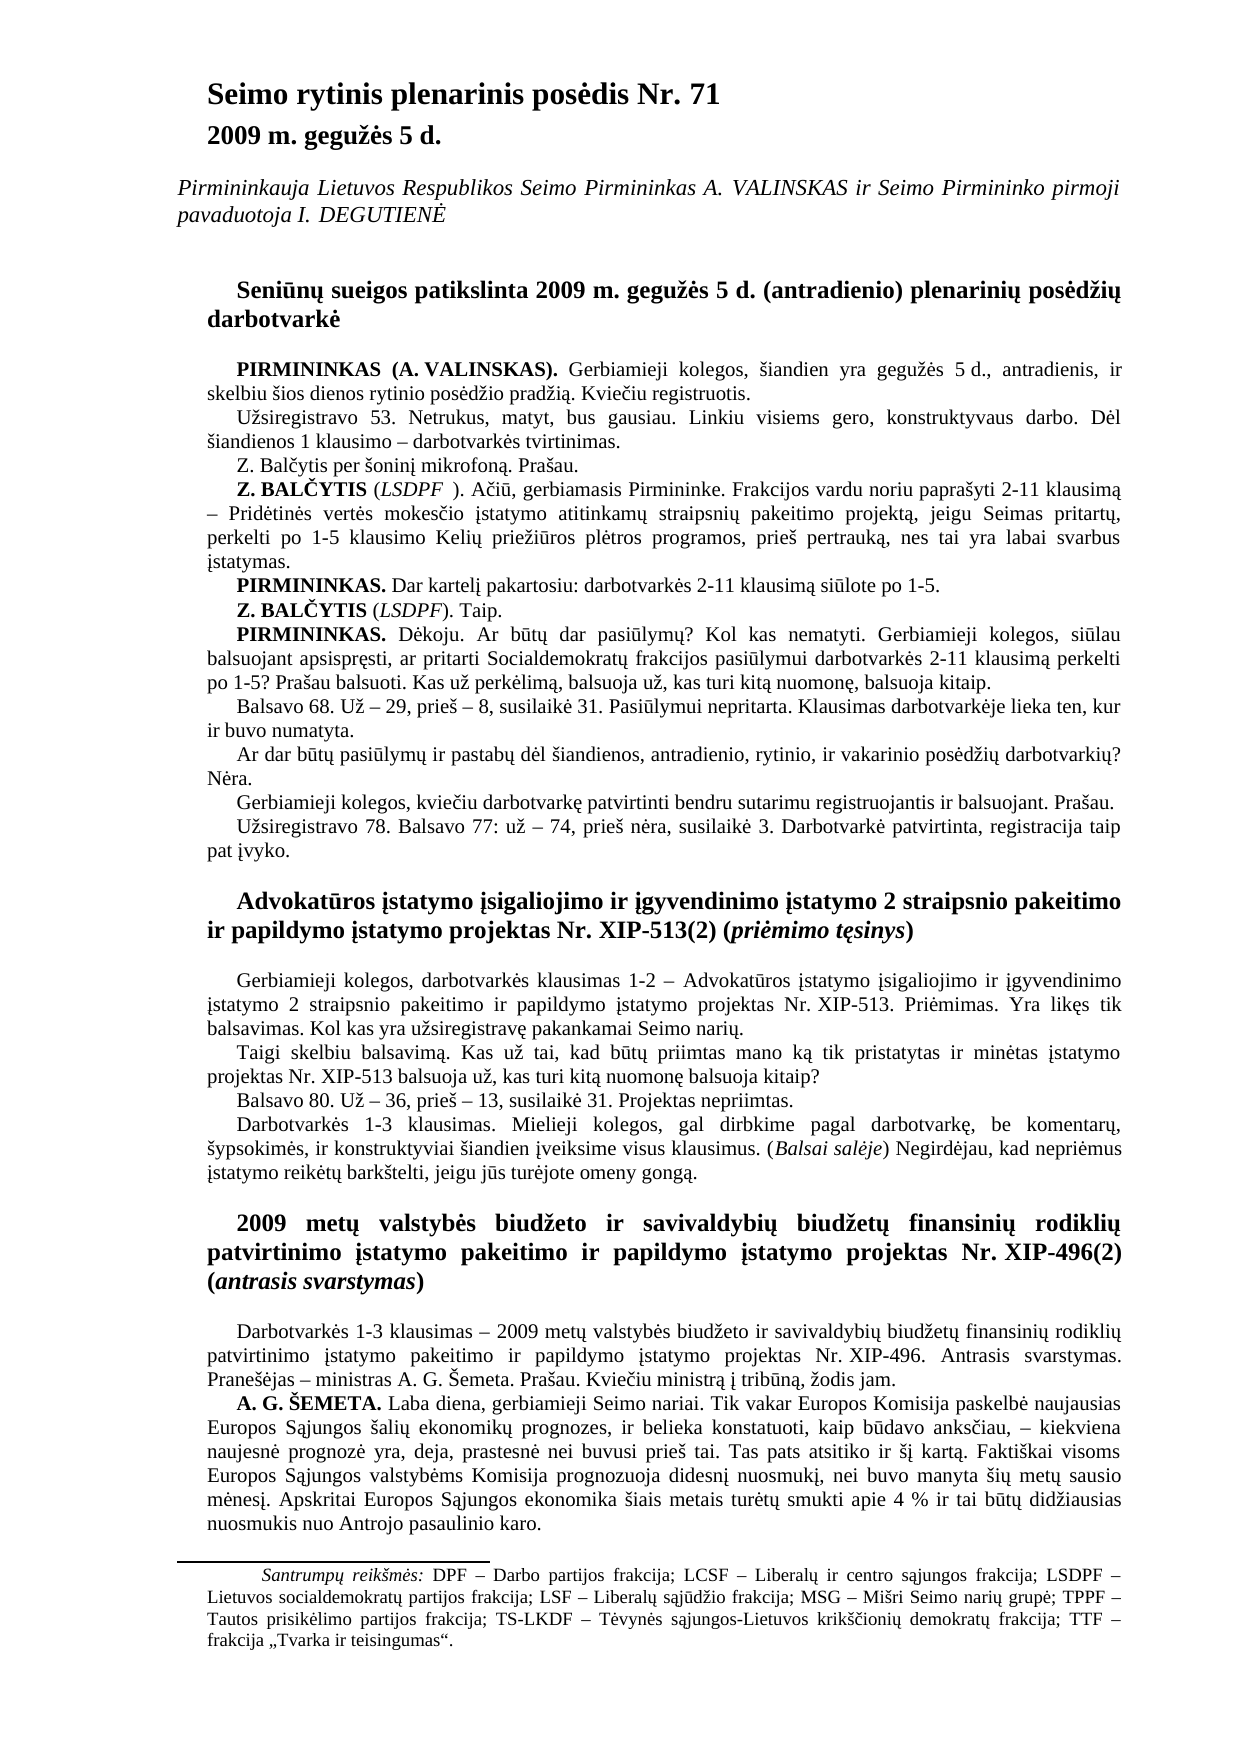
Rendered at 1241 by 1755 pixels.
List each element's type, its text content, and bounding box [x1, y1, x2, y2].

text Z. BALČYTIS (LSDPF). Taip. [207, 597, 1122, 622]
text PIRMININKAS. Dar kartelį pakartosiu: darbotvarkės 2-11 klausimą siūlote po 1-5. [207, 573, 1122, 597]
text Užsiregistravo 53. Netrukus, matyt, bus gausiau. Linkiu visiems gero, konstruktyvaus darbo. Dėl šiandienos 1 klausimo – darbotvarkės tvirtinimas. [207, 405, 1122, 453]
text Seniūnų sueigos patikslinta 2009 m. gegužės 5 d. (antradienio) plenarinių posėdžių darbotvarkė [207, 275, 1122, 333]
text Taigi skelbiu balsavimą. Kas už tai, kad būtų priimtas mano ką tik pristatytas ir minėtas įstatymo projektas Nr. XIP-513 balsuoja už, kas turi kitą nuomonę balsuoja kitaip? [207, 1040, 1122, 1088]
text Balsavo 80. Už – 36, prieš – 13, susilaikė 31. Projektas nepriimtas. [207, 1088, 1122, 1112]
text Z. Balčytis per šoninį mikrofoną. Prašau. [207, 453, 1122, 477]
text Santrumpų reikšmės: DPF – Darbo partijos frakcija; LCSF – Liberalų ir centro sąjungos frakcija; LSDPF – Lietuvos socialdemokratų partijos frakcija; LSF – Liberalų sąjūdžio frakcija; MSG – Mišri Seimo narių grupė; TPPF – Tautos prisikėlimo partijos frakcija; TS-LKDF – Tėvynės sąjungos-Lietuvos krikščionių demokratų frakcija; TTF – frakcija „Tvarka ir teisingumas“. [207, 1562, 1122, 1651]
text Ar dar būtų pasiūlymų ir pastabų dėl šiandienos, antradienio, rytinio, ir vakarinio posėdžių darbotvarkių? Nėra. [207, 742, 1122, 790]
text Seimo rytinis plenarinis posėdis Nr. 71 [207, 75, 1122, 111]
text A. G. ŠEMETA. Laba diena, gerbiamieji Seimo nariai. Tik vakar Europos Komisija paskelbė naujausias Europos Sąjungos šalių ekonomikų prognozes, ir belieka konstatuoti, kaip būdavo anksčiau, – kiekviena naujesnė prognozė yra, deja, prastesnė nei buvusi prieš tai. Tas pats atsitiko ir šį kartą. Faktiškai visoms Europos Sąjungos valstybėms Komisija prognozuoja didesnį nuosmukį, nei buvo manyta šių metų sausio mėnesį. Apskritai Europos Sąjungos ekonomika šiais metais turėtų smukti apie 4 % ir tai būtų didžiausias nuosmukis nuo Antrojo pasaulinio karo. [207, 1391, 1122, 1535]
text Darbotvarkės 1-3 klausimas. Mielieji kolegos, gal dirbkime pagal darbotvarkę, be komentarų, šypsokimės, ir konstruktyviai šiandien įveiksime visus klausimus. (Balsai salėje) Negirdėjau, kad nepriėmus įstatymo reikėtų barkštelti, jeigu jūs turėjote omeny gongą. [207, 1112, 1122, 1184]
text Gerbiamieji kolegos, kviečiu darbotvarkę patvirtinti bendru sutarimu registruojantis ir balsuojant. Prašau. [207, 790, 1122, 814]
text 2009 m. gegužės 5 d. [207, 119, 1122, 150]
text Gerbiamieji kolegos, darbotvarkės klausimas 1-2 – Advokatūros įstatymo įsigaliojimo ir įgyvendinimo įstatymo 2 straipsnio pakeitimo ir papildymo įstatymo projektas Nr. XIP-513. Priėmimas. Yra likęs tik balsavimas. Kol kas yra užsiregistravę pakankamai Seimo narių. [207, 968, 1122, 1040]
text Užsiregistravo 78. Balsavo 77: už – 74, prieš nėra, susilaikė 3. Darbotvarkė patvirtinta, registracija taip pat įvyko. [207, 814, 1122, 862]
text PIRMININKAS. Dėkoju. Ar būtų dar pasiūlymų? Kol kas nematyti. Gerbiamieji kolegos, siūlau balsuojant apsispręsti, ar pritarti Socialdemokratų frakcijos pasiūlymui darbotvarkės 2-11 klausimą perkelti po 1-5? Prašau balsuoti. Kas už perkėlimą, balsuoja už, kas turi kitą nuomonę, balsuoja kitaip. [207, 622, 1122, 694]
text Darbotvarkės 1-3 klausimas – 2009 metų valstybės biudžeto ir savivaldybių biudžetų finansinių rodiklių patvirtinimo įstatymo pakeitimo ir papildymo įstatymo projektas Nr. XIP-496. Antrasis svarstymas. Pranešėjas – ministras A. G. Šemeta. Prašau. Kviečiu ministrą į tribūną, žodis jam. [207, 1319, 1122, 1391]
text PIRMININKAS (A. VALINSKAS). Gerbiamieji kolegos, šiandien yra gegužės 5 d., antradienis, ir skelbiu šios dienos rytinio posėdžio pradžią. Kviečiu registruotis. [207, 357, 1122, 405]
text Advokatūros įstatymo įsigaliojimo ir įgyvendinimo įstatymo 2 straipsnio pakeitimo ir papildymo įstatymo projektas Nr. XIP-513(2) (priėmimo tęsinys) [207, 886, 1122, 944]
text 2009 metų valstybės biudžeto ir savivaldybių biudžetų finansinių rodiklių patvirtinimo įstatymo pakeitimo ir papildymo įstatymo projektas Nr. XIP-496(2) (antrasis svarstymas) [207, 1208, 1122, 1295]
text Pirmininkauja Lietuvos Respublikos Seimo Pirmininkas A. VALINSKAS ir Seimo Pirmininko pirmoji pavaduotoja I. DEGUTIENĖ [177, 174, 1122, 227]
text Z. BALČYTIS (LSDPF). Ačiū, gerbiamasis Pirmininke. Frakcijos vardu noriu paprašyti 2-11 klausimą – Pridėtinės vertės mokesčio įstatymo atitinkamų straipsnių pakeitimo projektą, jeigu Seimas pritartų, perkelti po 1-5 klausimo Kelių priežiūros plėtros programos, prieš pertrauką, nes tai yra labai svarbus įstatymas. [207, 477, 1122, 573]
text Balsavo 68. Už – 29, prieš – 8, susilaikė 31. Pasiūlymui nepritarta. Klausimas darbotvarkėje lieka ten, kur ir buvo numatyta. [207, 694, 1122, 742]
